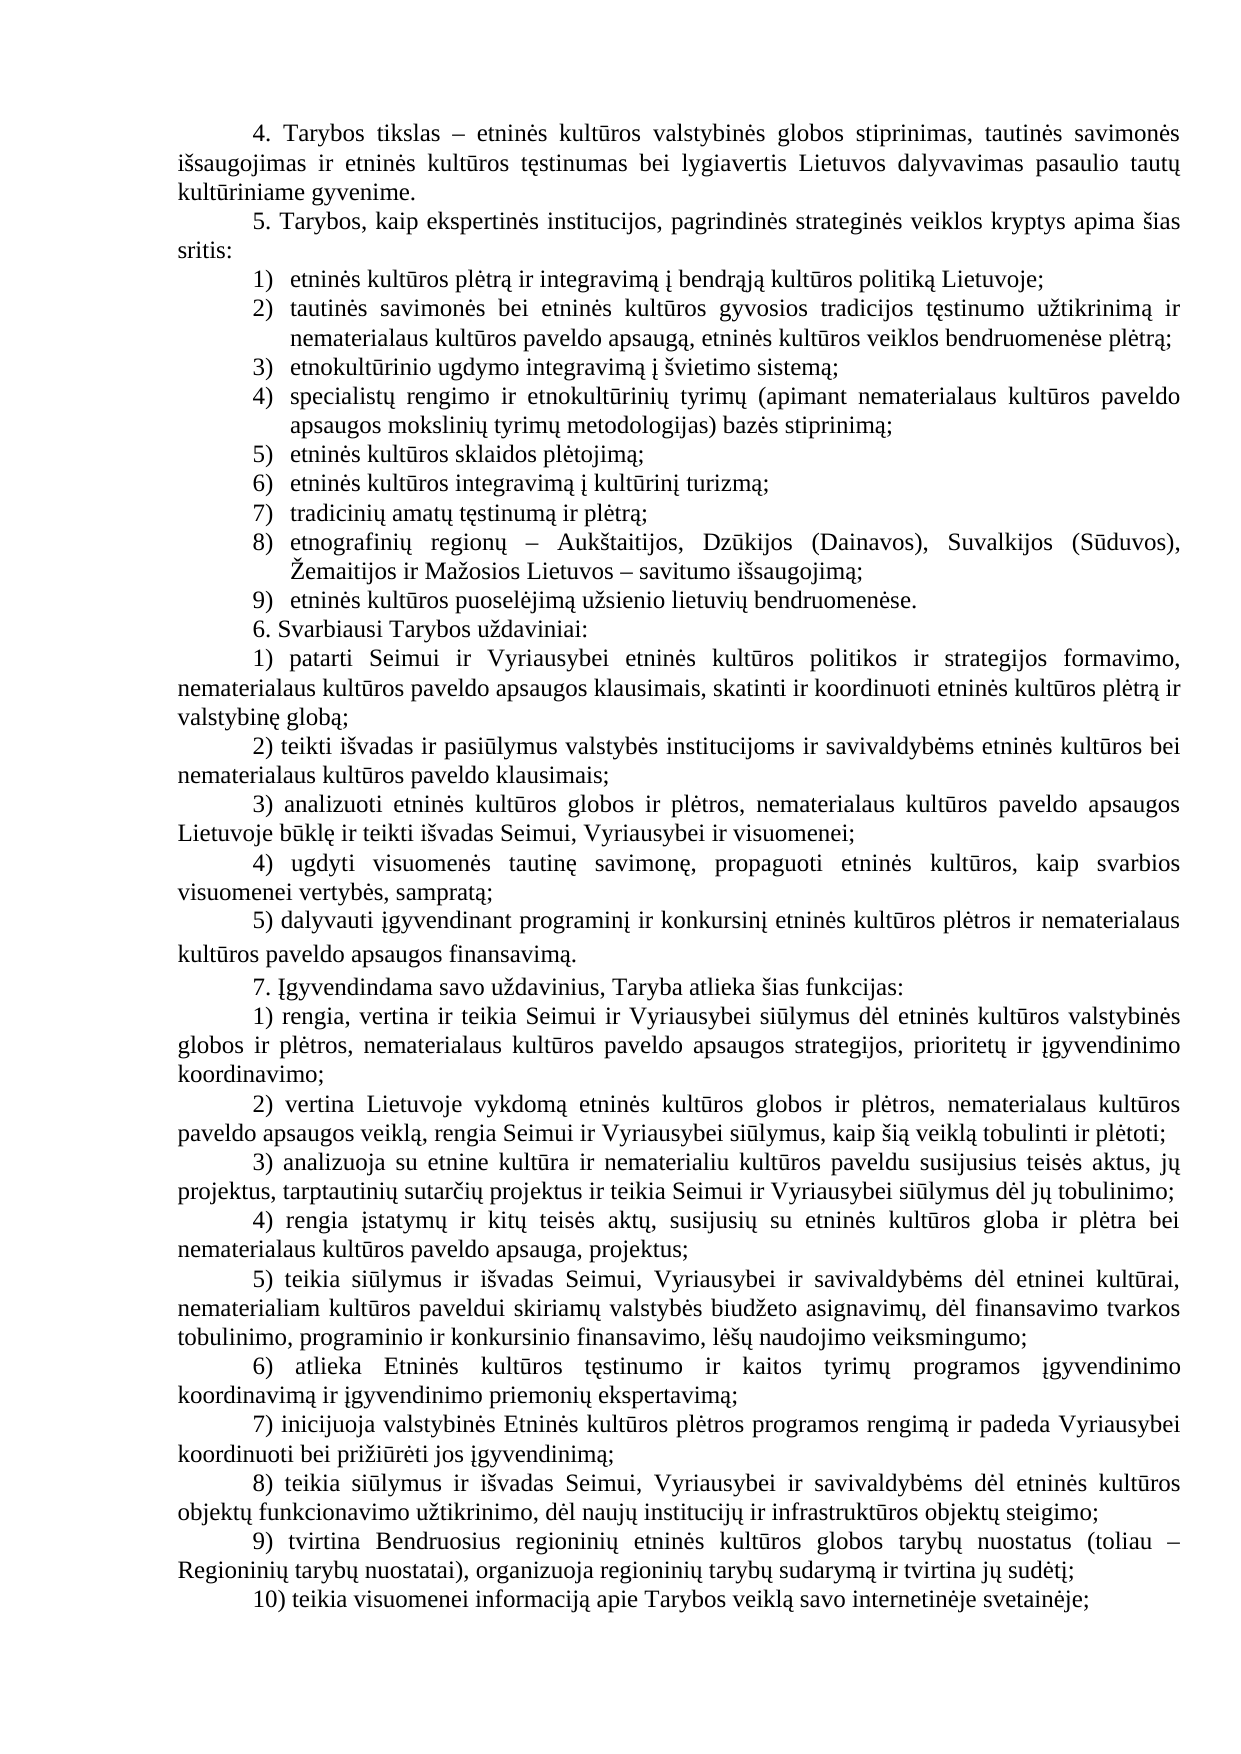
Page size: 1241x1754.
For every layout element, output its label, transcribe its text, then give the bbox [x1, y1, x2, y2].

text 4) ugdyti visuomenės tautinę savimonę, propaguoti etninės kultūros, kaip svarbios visuomenei vertybės, sampratą; [177, 847, 1181, 906]
text 5) teikia siūlymus ir išvadas Seimui, Vyriausybei ir savivaldybėms dėl etninei kultūrai, nematerialiam kultūros paveldui skiriamų valstybės biudžeto asignavimų, dėl finansavimo tvarkos tobulinimo, programinio ir konkursinio finansavimo, lėšų naudojimo veiksmingumo; [177, 1263, 1181, 1351]
text 6. Svarbiausi Tarybos uždaviniai: [177, 614, 1181, 643]
text 6) etninės kultūros integravimą į kultūrinį turizmą; [252, 468, 1181, 497]
text 10) teikia visuomenei informaciją apie Tarybos veiklą savo internetinėje svetainėje; [177, 1584, 1181, 1613]
text 8) teikia siūlymus ir išvadas Seimui, Vyriausybei ir savivaldybėms dėl etninės kultūros objektų funkcionavimo užtikrinimo, dėl naujų institucijų ir infrastruktūros objektų steigimo; [177, 1467, 1181, 1526]
text 1) etninės kultūros plėtrą ir integravimą į bendrąją kultūros politiką Lietuvoje; [252, 264, 1181, 293]
text 5) dalyvauti įgyvendinant programinį ir konkursinį etninės kultūros plėtros ir nematerialaus kultūros paveldo apsaugos finansavimą. [177, 906, 1181, 967]
text 7) inicijuoja valstybinės Etninės kultūros plėtros programos rengimą ir padeda Vyriausybei koordinuoti bei prižiūrėti jos įgyvendinimą; [177, 1409, 1181, 1467]
text 8) etnografinių regionų – Aukštaitijos, Dzūkijos (Dainavos), Suvalkijos (Sūduvos), Žemaitijos ir Mažosios Lietuvos – savitumo išsaugojimą; [252, 526, 1181, 585]
text 3) etnokultūrinio ugdymo integravimą į švietimo sistemą; [252, 351, 1181, 381]
text 9) tvirtina Bendruosius regioninių etninės kultūros globos tarybų nuostatus (toliau – Regioninių tarybų nuostatai), organizuoja regioninių tarybų sudarymą ir tvirtina jų sudėtį; [177, 1526, 1181, 1584]
text 5) etninės kultūros sklaidos plėtojimą; [252, 439, 1181, 468]
text 2) teikti išvadas ir pasiūlymus valstybės institucijoms ir savivaldybėms etninės kultūros bei nematerialaus kultūros paveldo klausimais; [177, 731, 1181, 789]
text 1) patarti Seimui ir Vyriausybei etninės kultūros politikos ir strategijos formavimo, nematerialaus kultūros paveldo apsaugos klausimais, skatinti ir koordinuoti etninės kultūros plėtrą ir valstybinę globą; [177, 643, 1181, 731]
text 4) specialistų rengimo ir etnokultūrinių tyrimų (apimant nematerialaus kultūros paveldo apsaugos mokslinių tyrimų metodologijas) bazės stiprinimą; [252, 381, 1181, 439]
text 3) analizuoja su etnine kultūra ir nematerialiu kultūros paveldu susijusius teisės aktus, jų projektus, tarptautinių sutarčių projektus ir teikia Seimui ir Vyriausybei siūlymus dėl jų tobulinimo; [177, 1147, 1181, 1205]
text 7) tradicinių amatų tęstinumą ir plėtrą; [252, 497, 1181, 526]
text 2) tautinės savimonės bei etninės kultūros gyvosios tradicijos tęstinumo užtikrinimą ir nematerialaus kultūros paveldo apsaugą, etninės kultūros veiklos bendruomenėse plėtrą; [252, 293, 1181, 351]
text 6) atlieka Etninės kultūros tęstinumo ir kaitos tyrimų programos įgyvendinimo koordinavimą ir įgyvendinimo priemonių ekspertavimą; [177, 1351, 1181, 1409]
text 3) analizuoti etninės kultūros globos ir plėtros, nematerialaus kultūros paveldo apsaugos Lietuvoje būklę ir teikti išvadas Seimui, Vyriausybei ir visuomenei; [177, 789, 1181, 847]
text 7. Įgyvendindama savo uždavinius, Taryba atlieka šias funkcijas: [177, 972, 1181, 1001]
text 9) etninės kultūros puoselėjimą užsienio lietuvių bendruomenėse. [252, 585, 1181, 614]
text 1) rengia, vertina ir teikia Seimui ir Vyriausybei siūlymus dėl etninės kultūros valstybinės globos ir plėtros, nematerialaus kultūros paveldo apsaugos strategijos, prioritetų ir įgyvendinimo koordinavimo; [177, 1001, 1181, 1088]
text 4) rengia įstatymų ir kitų teisės aktų, susijusių su etninės kultūros globa ir plėtra bei nematerialaus kultūros paveldo apsauga, projektus; [177, 1205, 1181, 1263]
text 5. Tarybos, kaip ekspertinės institucijos, pagrindinės strateginės veiklos kryptys apima šias sritis: [177, 206, 1181, 264]
text 2) vertina Lietuvoje vykdomą etninės kultūros globos ir plėtros, nematerialaus kultūros paveldo apsaugos veiklą, rengia Seimui ir Vyriausybei siūlymus, kaip šią veiklą tobulinti ir plėtoti; [177, 1088, 1181, 1147]
text 4. Tarybos tikslas – etninės kultūros valstybinės globos stiprinimas, tautinės savimonės išsaugojimas ir etninės kultūros tęstinumas bei lygiavertis Lietuvos dalyvavimas pasaulio tautų kultūriniame gyvenime. [177, 118, 1181, 206]
